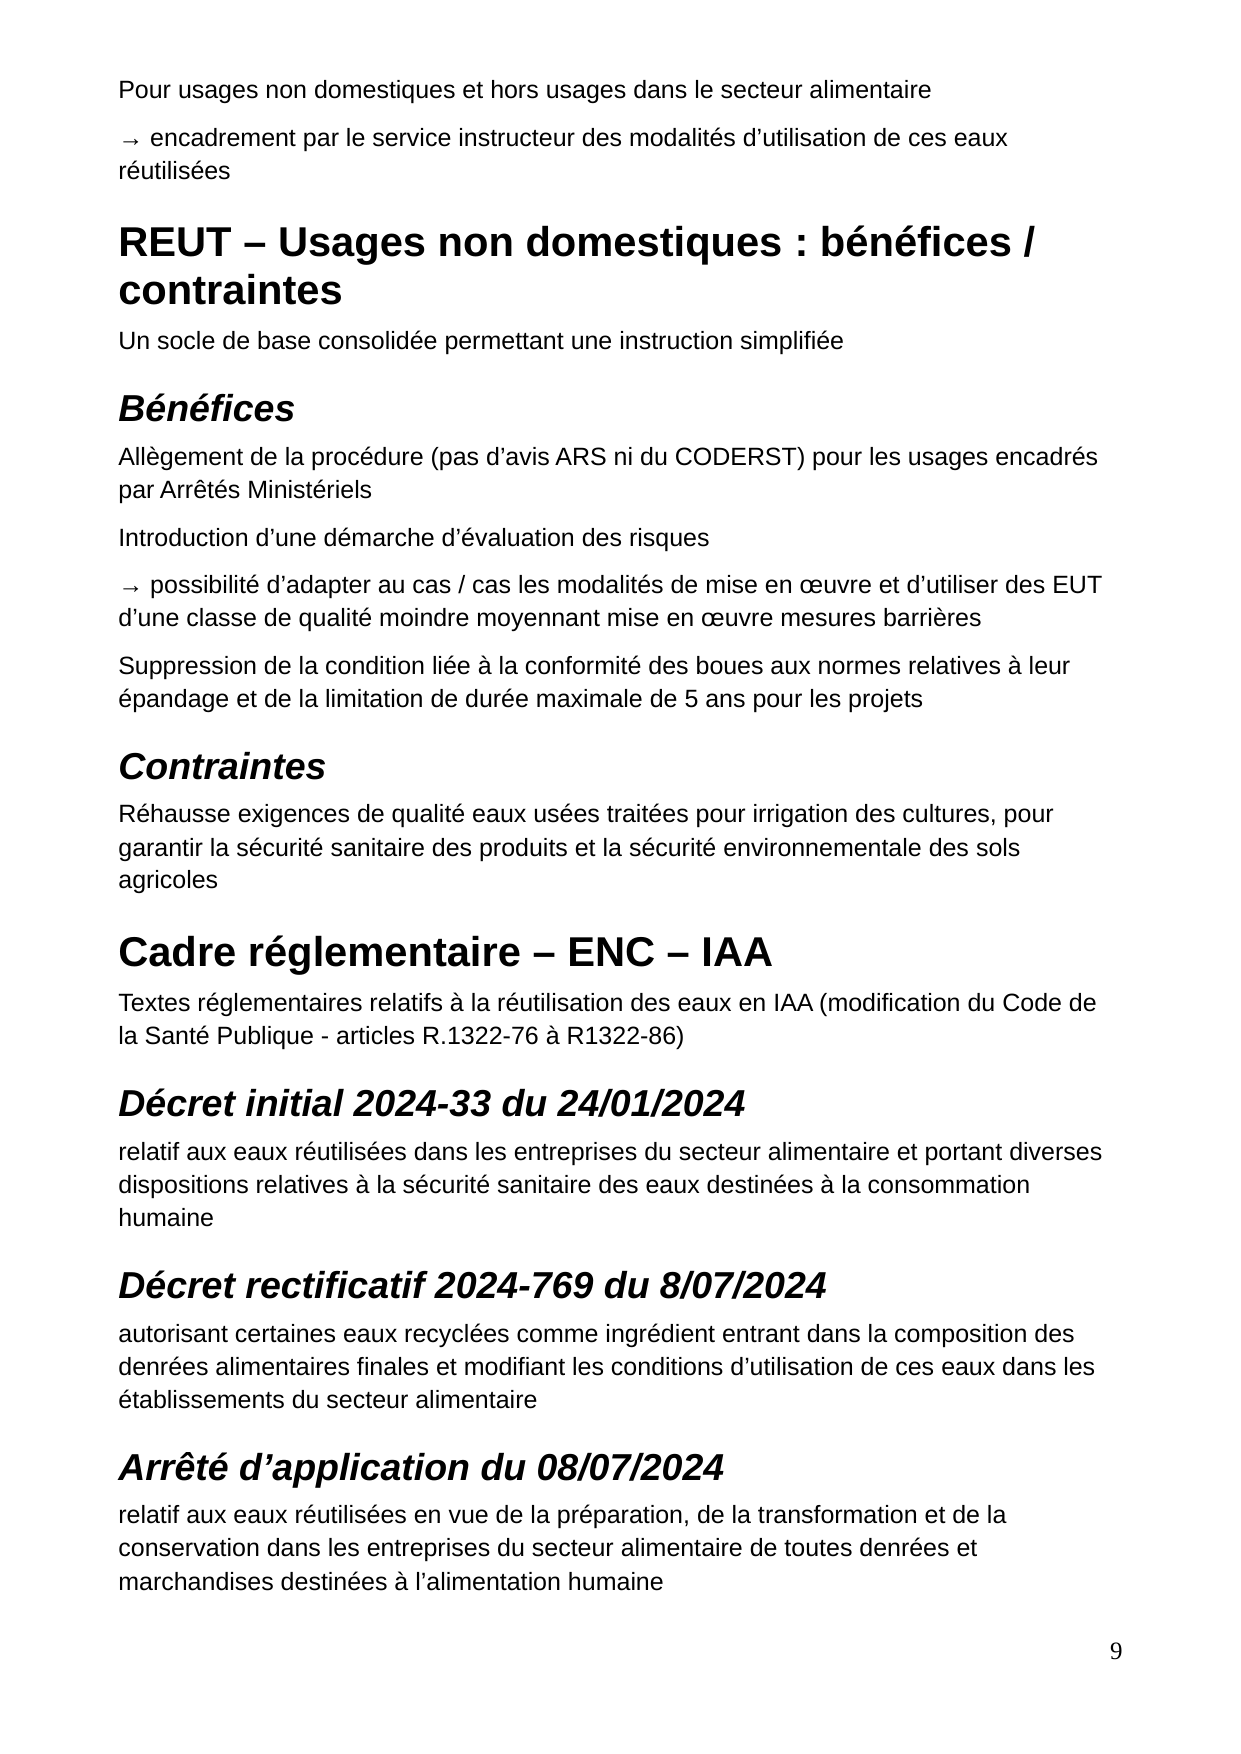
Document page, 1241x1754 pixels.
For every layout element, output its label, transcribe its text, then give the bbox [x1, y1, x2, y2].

text autorisant certaines eaux recyclées comme ingrédient entrant dans la composition des denrées alimentaires finales et modifiant les conditions d’utilisation de ces eaux dans les établissements du secteur alimentaire [118, 1319, 1122, 1413]
subtitle Bénéfices [118, 386, 1122, 429]
subtitle Décret rectificatif 2024-769 du 8/07/2024 [118, 1263, 1122, 1306]
text relatif aux eaux réutilisées en vue de la préparation, de la transformation et de la conservation dans les entreprises du secteur alimentaire de toutes denrées et marchandises destinées à l’alimentation humaine [118, 1500, 1122, 1595]
text Introduction d’une démarche d’évaluation des risques [118, 522, 1122, 551]
subtitle REUT – Usages non domestiques : bénéfices / contraintes [118, 218, 1122, 314]
subtitle Cadre réglementaire – ENC – IAA [118, 928, 1122, 976]
text → encadrement par le service instructeur des modalités d’utilisation de ces eaux réutilisées [118, 123, 1122, 184]
text relatif aux eaux réutilisées dans les entreprises du secteur alimentaire et portant diverses dispositions relatives à la sécurité sanitaire des eaux destinées à la consommation humaine [118, 1137, 1122, 1232]
subtitle Contraintes [118, 744, 1122, 787]
text → possibilité d’adapter au cas / cas les modalités de mise en œuvre et d’utiliser des EUT d’une classe de qualité moindre moyennant mise en œuvre mesures barrières [118, 570, 1122, 632]
text Allègement de la procédure (pas d’avis ARS ni du CODERST) pour les usages encadrés par Arrêtés Ministériels [118, 442, 1122, 504]
subtitle Arrêté d’application du 08/07/2024 [118, 1445, 1122, 1488]
text Pour usages non domestiques et hors usages dans le secteur alimentaire [118, 75, 1122, 104]
text Suppression de la condition liée à la conformité des boues aux normes relatives à leur épandage et de la limitation de durée maximale de 5 ans pour les projets [118, 651, 1122, 712]
subtitle Décret initial 2024-33 du 24/01/2024 [118, 1081, 1122, 1124]
text Un socle de base consolidée permettant une instruction simplifiée [118, 326, 1122, 355]
text Réhausse exigences de qualité eaux usées traitées pour irrigation des cultures, pour garantir la sécurité sanitaire des produits et la sécurité environnementale des sols agricoles [118, 799, 1122, 894]
text Textes réglementaires relatifs à la réutilisation des eaux en IAA (modification du Code de la Santé Publique - articles R.1322-76 à R1322-86) [118, 988, 1122, 1050]
